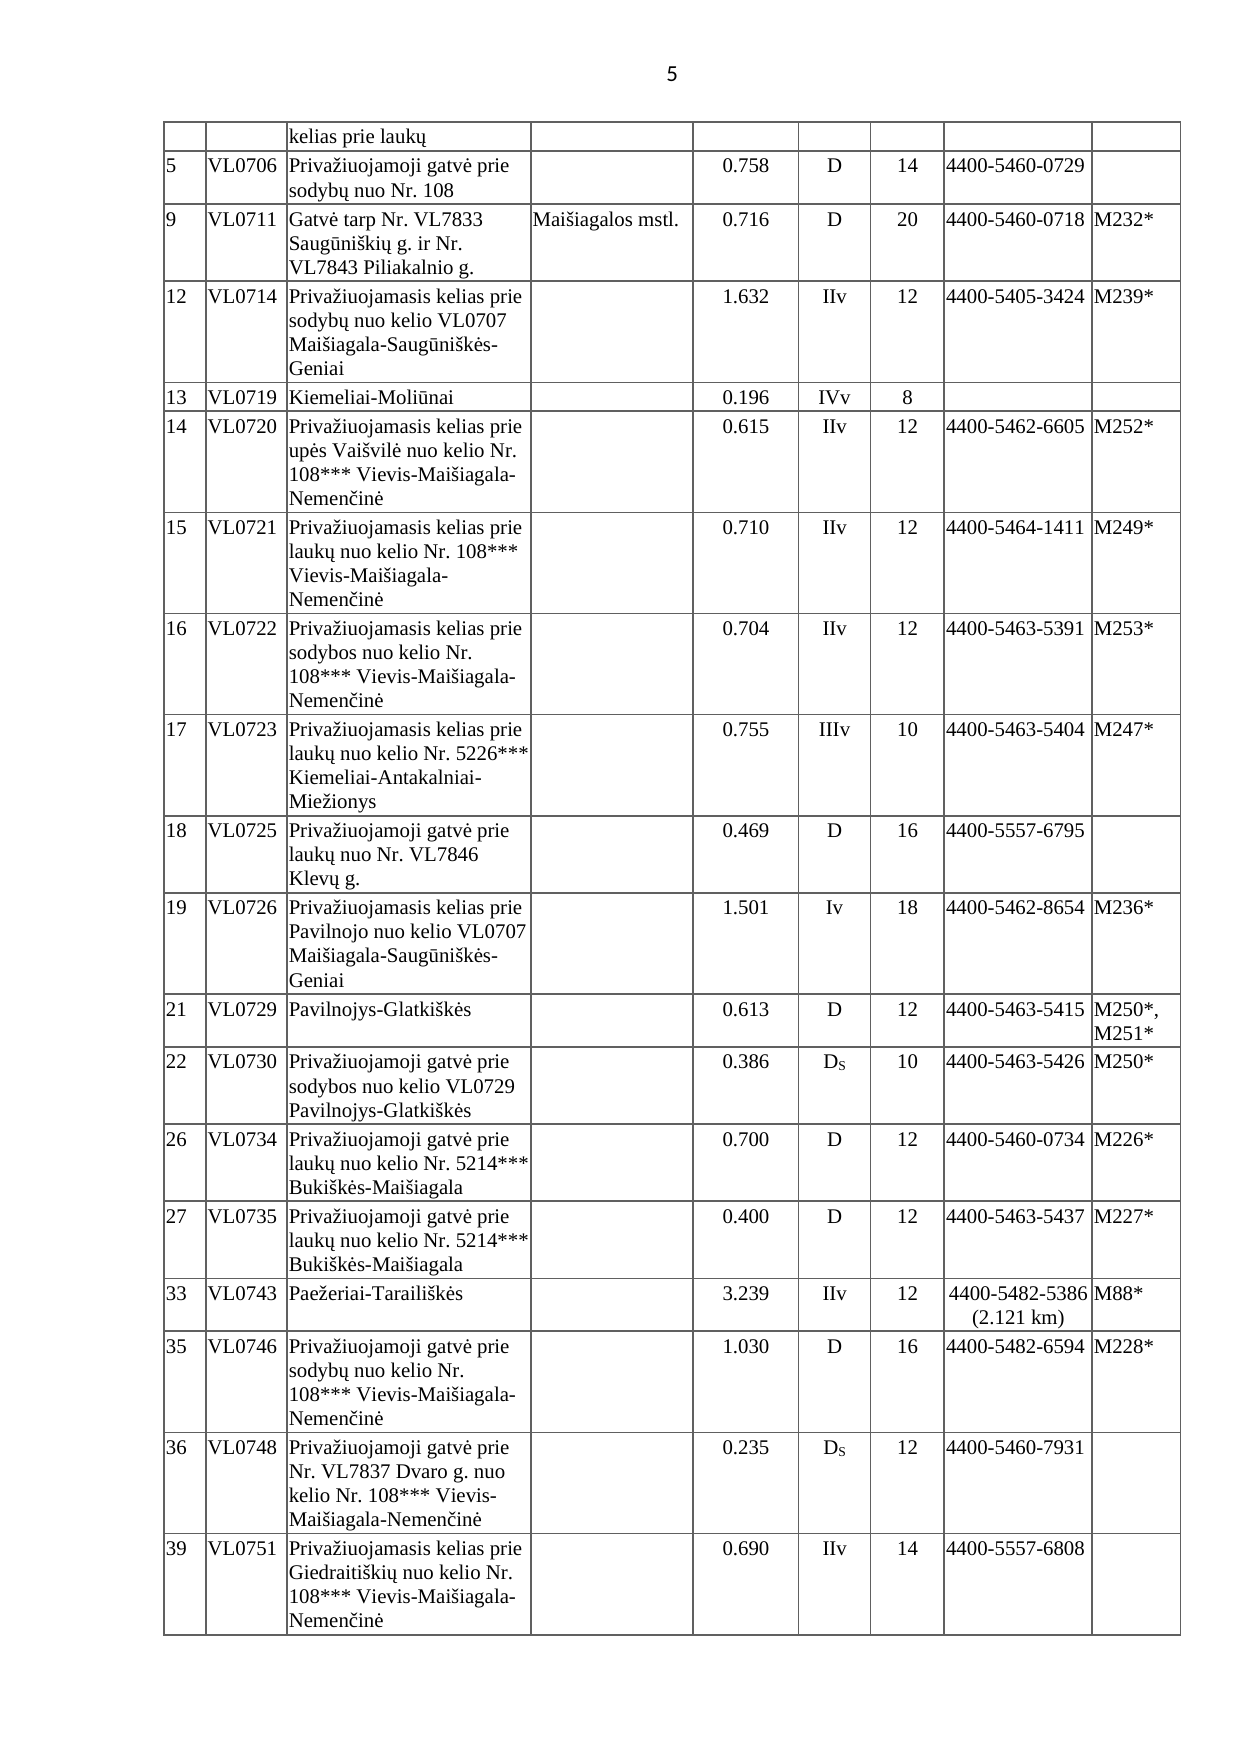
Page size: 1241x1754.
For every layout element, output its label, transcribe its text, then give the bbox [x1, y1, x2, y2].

table_cell 12 [165, 282, 205, 381]
table_cell [1093, 1433, 1180, 1533]
table_cell 4400-5482-5386 (2.121 km) [945, 1279, 1091, 1330]
table_cell [532, 894, 692, 993]
table_cell VL0719 [207, 383, 286, 410]
table_cell [532, 995, 692, 1046]
table_cell Iv [799, 894, 870, 993]
table_cell M239* [1093, 282, 1180, 381]
table_cell Pavilnojys-Glatkiškės [288, 995, 530, 1046]
table_cell 12 [871, 1202, 943, 1277]
table_cell Privažiuojamoji gatvė prie laukų nuo kelio Nr. 5214*** Bukiškės-Maišiagala [288, 1125, 530, 1200]
table_cell 4400-5557-6795 [945, 817, 1091, 892]
table_cell 9 [165, 205, 205, 280]
table_cell [871, 123, 943, 150]
table_cell M249* [1093, 513, 1180, 613]
table_cell [532, 1433, 692, 1533]
table_cell M250* [1093, 1048, 1180, 1123]
table_cell D [799, 1202, 870, 1277]
table_cell Privažiuojamasis kelias prie laukų nuo kelio Nr. 108*** Vievis-Maišiagala-Nemenčinė [288, 513, 530, 613]
table_cell D [799, 1332, 870, 1432]
table_cell 33 [165, 1279, 205, 1330]
table_cell 4400-5463-5404 [945, 715, 1091, 815]
table_cell [945, 123, 1091, 150]
table_cell 27 [165, 1202, 205, 1277]
table_cell M252* [1093, 412, 1180, 511]
table_cell VL0714 [207, 282, 286, 381]
table_cell 16 [165, 614, 205, 714]
table_cell [532, 152, 692, 203]
table_cell 35 [165, 1332, 205, 1432]
table_cell Privažiuojamasis kelias prie sodybos nuo kelio Nr. 108*** Vievis-Maišiagala-Nemenčinė [288, 614, 530, 714]
table_cell 18 [871, 894, 943, 993]
table_cell 4400-5463-5426 [945, 1048, 1091, 1123]
table_cell Paežeriai-Tarailiškės [288, 1279, 530, 1330]
table_cell 39 [165, 1534, 205, 1634]
table_cell M228* [1093, 1332, 1180, 1432]
table_cell [532, 1202, 692, 1277]
table_cell [945, 383, 1091, 410]
table_cell 0.469 [694, 817, 798, 892]
table_cell VL0751 [207, 1534, 286, 1634]
table_cell 15 [165, 513, 205, 613]
table_cell 36 [165, 1433, 205, 1533]
table_cell VL0721 [207, 513, 286, 613]
table_cell Privažiuojamasis kelias prie laukų nuo kelio Nr. 5226*** Kiemeliai-Antakalniai-Miežionys [288, 715, 530, 815]
table_cell D [799, 1125, 870, 1200]
table_cell 4400-5462-6605 [945, 412, 1091, 511]
table_cell VL0723 [207, 715, 286, 815]
table_cell 0.755 [694, 715, 798, 815]
table_cell DS [799, 1433, 870, 1533]
table_cell 0.700 [694, 1125, 798, 1200]
table_cell 4400-5557-6808 [945, 1534, 1091, 1634]
table_cell M250*, M251* [1093, 995, 1180, 1046]
table_cell Privažiuojamoji gatvė prie sodybos nuo kelio VL0729 Pavilnojys-Glatkiškės [288, 1048, 530, 1123]
table_cell 3.239 [694, 1279, 798, 1330]
table_cell 4400-5460-0718 [945, 205, 1091, 280]
table_cell IIv [799, 1534, 870, 1634]
table_cell 5 [165, 152, 205, 203]
table_cell VL0748 [207, 1433, 286, 1533]
table_cell VL0725 [207, 817, 286, 892]
table_cell 12 [871, 282, 943, 381]
table_cell Privažiuojamoji gatvė prie laukų nuo kelio Nr. 5214*** Bukiškės-Maišiagala [288, 1202, 530, 1277]
table_cell 0.704 [694, 614, 798, 714]
table_cell IIv [799, 282, 870, 381]
table_cell 4400-5463-5391 [945, 614, 1091, 714]
table_cell 26 [165, 1125, 205, 1200]
table_cell [799, 123, 870, 150]
table_cell [532, 715, 692, 815]
table_cell 20 [871, 205, 943, 280]
table_cell IVv [799, 383, 870, 410]
table_cell Privažiuojamoji gatvė prie laukų nuo Nr. VL7846 Klevų g. [288, 817, 530, 892]
table_cell 0.615 [694, 412, 798, 511]
table_cell 0.690 [694, 1534, 798, 1634]
table_cell VL0734 [207, 1125, 286, 1200]
table_cell [1093, 383, 1180, 410]
table_cell M247* [1093, 715, 1180, 815]
table_cell 0.386 [694, 1048, 798, 1123]
table_cell 16 [871, 1332, 943, 1432]
table_cell kelias prie laukų [288, 123, 530, 150]
table_cell 4400-5462-8654 [945, 894, 1091, 993]
table_cell [532, 513, 692, 613]
table_cell 21 [165, 995, 205, 1046]
table_cell 4400-5463-5415 [945, 995, 1091, 1046]
table_cell 12 [871, 995, 943, 1046]
table_cell [532, 383, 692, 410]
table_cell 12 [871, 513, 943, 613]
table_cell 0.716 [694, 205, 798, 280]
table_cell 19 [165, 894, 205, 993]
table_cell DS [799, 1048, 870, 1123]
table_cell 1.030 [694, 1332, 798, 1432]
table_cell Privažiuojamasis kelias prie sodybų nuo kelio VL0707 Maišiagala-Saugūniškės-Geniai [288, 282, 530, 381]
table_cell IIv [799, 513, 870, 613]
table_cell D [799, 152, 870, 203]
table_cell 12 [871, 1125, 943, 1200]
table_cell 14 [165, 412, 205, 511]
table_cell [1093, 1534, 1180, 1634]
table_cell 4400-5405-3424 [945, 282, 1091, 381]
table_cell [532, 1125, 692, 1200]
table_cell 13 [165, 383, 205, 410]
table_cell [165, 123, 205, 150]
table_cell IIv [799, 1279, 870, 1330]
table_cell VL0706 [207, 152, 286, 203]
table_cell 4400-5463-5437 [945, 1202, 1091, 1277]
table_cell 0.710 [694, 513, 798, 613]
table_cell 12 [871, 614, 943, 714]
table_cell IIv [799, 412, 870, 511]
table_cell 0.196 [694, 383, 798, 410]
table_cell M88* [1093, 1279, 1180, 1330]
table_cell [532, 282, 692, 381]
table_cell M253* [1093, 614, 1180, 714]
table_cell VL0730 [207, 1048, 286, 1123]
table_cell 22 [165, 1048, 205, 1123]
table_cell [207, 123, 286, 150]
table_cell 4400-5460-0729 [945, 152, 1091, 203]
table_cell 12 [871, 1433, 943, 1533]
table_cell 8 [871, 383, 943, 410]
table_cell VL0743 [207, 1279, 286, 1330]
table_cell Privažiuojamoji gatvė prie sodybų nuo Nr. 108 [288, 152, 530, 203]
table_cell 14 [871, 152, 943, 203]
table_cell 0.235 [694, 1433, 798, 1533]
table_cell Privažiuojamoji gatvė prie sodybų nuo kelio Nr. 108*** Vievis-Maišiagala-Nemenčinė [288, 1332, 530, 1432]
table_cell 0.613 [694, 995, 798, 1046]
table_cell VL0729 [207, 995, 286, 1046]
table_cell 0.400 [694, 1202, 798, 1277]
table_cell 18 [165, 817, 205, 892]
table_cell M226* [1093, 1125, 1180, 1200]
table_cell [532, 123, 692, 150]
table_cell 12 [871, 1279, 943, 1330]
table_cell M232* [1093, 205, 1180, 280]
table_cell VL0720 [207, 412, 286, 511]
table_cell 12 [871, 412, 943, 511]
table_cell [532, 614, 692, 714]
table_cell 1.501 [694, 894, 798, 993]
table_cell D [799, 817, 870, 892]
table_cell D [799, 995, 870, 1046]
table_cell Kiemeliai-Moliūnai [288, 383, 530, 410]
table_cell D [799, 205, 870, 280]
table_cell 17 [165, 715, 205, 815]
table_cell Maišiagalos mstl. [532, 205, 692, 280]
table_cell VL0735 [207, 1202, 286, 1277]
table_cell 14 [871, 1534, 943, 1634]
table_cell 0.758 [694, 152, 798, 203]
table_cell [532, 1534, 692, 1634]
table_cell Gatvė tarp Nr. VL7833 Saugūniškių g. ir Nr. VL7843 Piliakalnio g. [288, 205, 530, 280]
table_cell IIIv [799, 715, 870, 815]
table_cell M236* [1093, 894, 1180, 993]
table_cell 1.632 [694, 282, 798, 381]
table_cell Privažiuojamasis kelias prie upės Vaišvilė nuo kelio Nr. 108*** Vievis-Maišiagala-Nemenčinė [288, 412, 530, 511]
table_cell [532, 817, 692, 892]
table_cell VL0746 [207, 1332, 286, 1432]
table_cell 4400-5460-0734 [945, 1125, 1091, 1200]
table_cell [532, 1332, 692, 1432]
table_cell VL0722 [207, 614, 286, 714]
table_cell 4400-5464-1411 [945, 513, 1091, 613]
table_cell VL0711 [207, 205, 286, 280]
table_cell 10 [871, 715, 943, 815]
table_cell [694, 123, 798, 150]
table_cell M227* [1093, 1202, 1180, 1277]
table_cell VL0726 [207, 894, 286, 993]
table_cell 10 [871, 1048, 943, 1123]
table_cell [532, 412, 692, 511]
table_cell 4400-5460-7931 [945, 1433, 1091, 1533]
table_cell Privažiuojamoji gatvė prie Nr. VL7837 Dvaro g. nuo kelio Nr. 108*** Vievis-Maišiagala-Nemenčinė [288, 1433, 530, 1533]
table_cell [1093, 123, 1180, 150]
table_cell 16 [871, 817, 943, 892]
table_cell [1093, 817, 1180, 892]
table_cell Privažiuojamasis kelias prie Giedraitiškių nuo kelio Nr. 108*** Vievis-Maišiagala-Nemenčinė [288, 1534, 530, 1634]
table_cell [1093, 152, 1180, 203]
table_cell [532, 1279, 692, 1330]
table_cell 4400-5482-6594 [945, 1332, 1091, 1432]
table_cell [532, 1048, 692, 1123]
table_cell IIv [799, 614, 870, 714]
table_cell Privažiuojamasis kelias prie Pavilnojo nuo kelio VL0707 Maišiagala-Saugūniškės-Geniai [288, 894, 530, 993]
